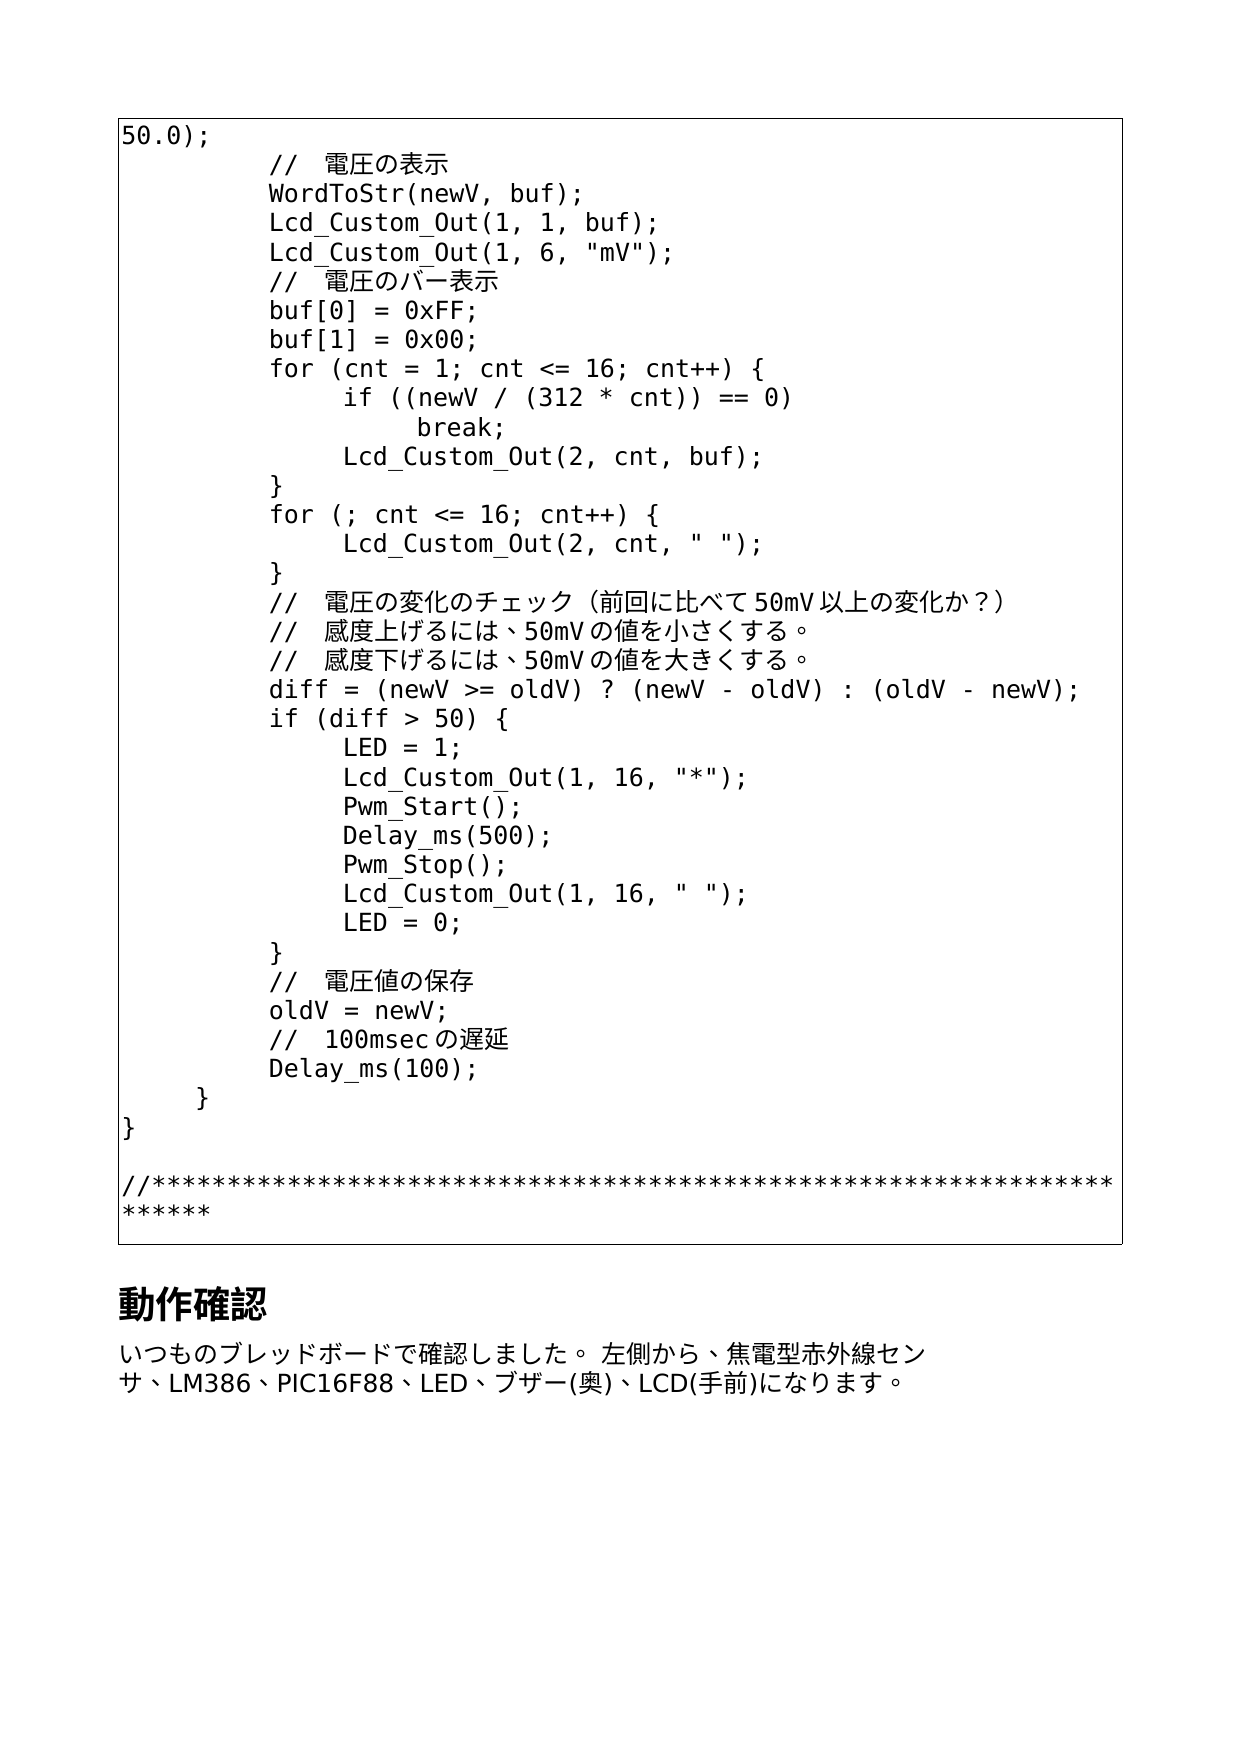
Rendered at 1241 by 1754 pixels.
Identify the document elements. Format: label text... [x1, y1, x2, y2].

subtitle 動作確認 [118, 1284, 1122, 1328]
table_header 50.0); // 電圧の表示 WordToStr(newV, buf); Lcd_Custom_Out(1, 1, buf); Lcd_Custom_Out(1, 6, "mV"); // 電圧のバー表示 buf[0] = 0xFF; buf[1] = 0x00; for (cnt = 1; cnt <= 16; cnt++) { if ((newV / (312 * cnt)) == 0) break; Lcd_Custom_Out(2, cnt, buf); } for (; cnt <= 16; cnt++) { Lcd_Custom_Out(2, cnt, " "); } // 電圧の変化のチェック（前回に比べて50mV以上の変化か？） // 感度上げるには、50mVの値を小さくする。 // 感度下げるには、50mVの値を大きくする。 diff = (newV >= oldV) ? (newV - oldV) : (oldV - newV); if (diff > 50) { LED = 1; Lcd_Custom_Out(1, 16, "*"); Pwm_Start(); Delay_ms(500); Pwm_Stop(); Lcd_Custom_Out(1, 16, " "); LED = 0; } // 電圧値の保存 oldV = newV; // 100msecの遅延 Delay_ms(100); } } //********************************************************************** [119, 119, 1122, 1244]
text いつものブレッドボードで確認しました。 左側から、焦電型赤外線センサ、LM386、PIC16F88、LED、ブザー(奥)、LCD(手前)になります。 [118, 1340, 1122, 1398]
